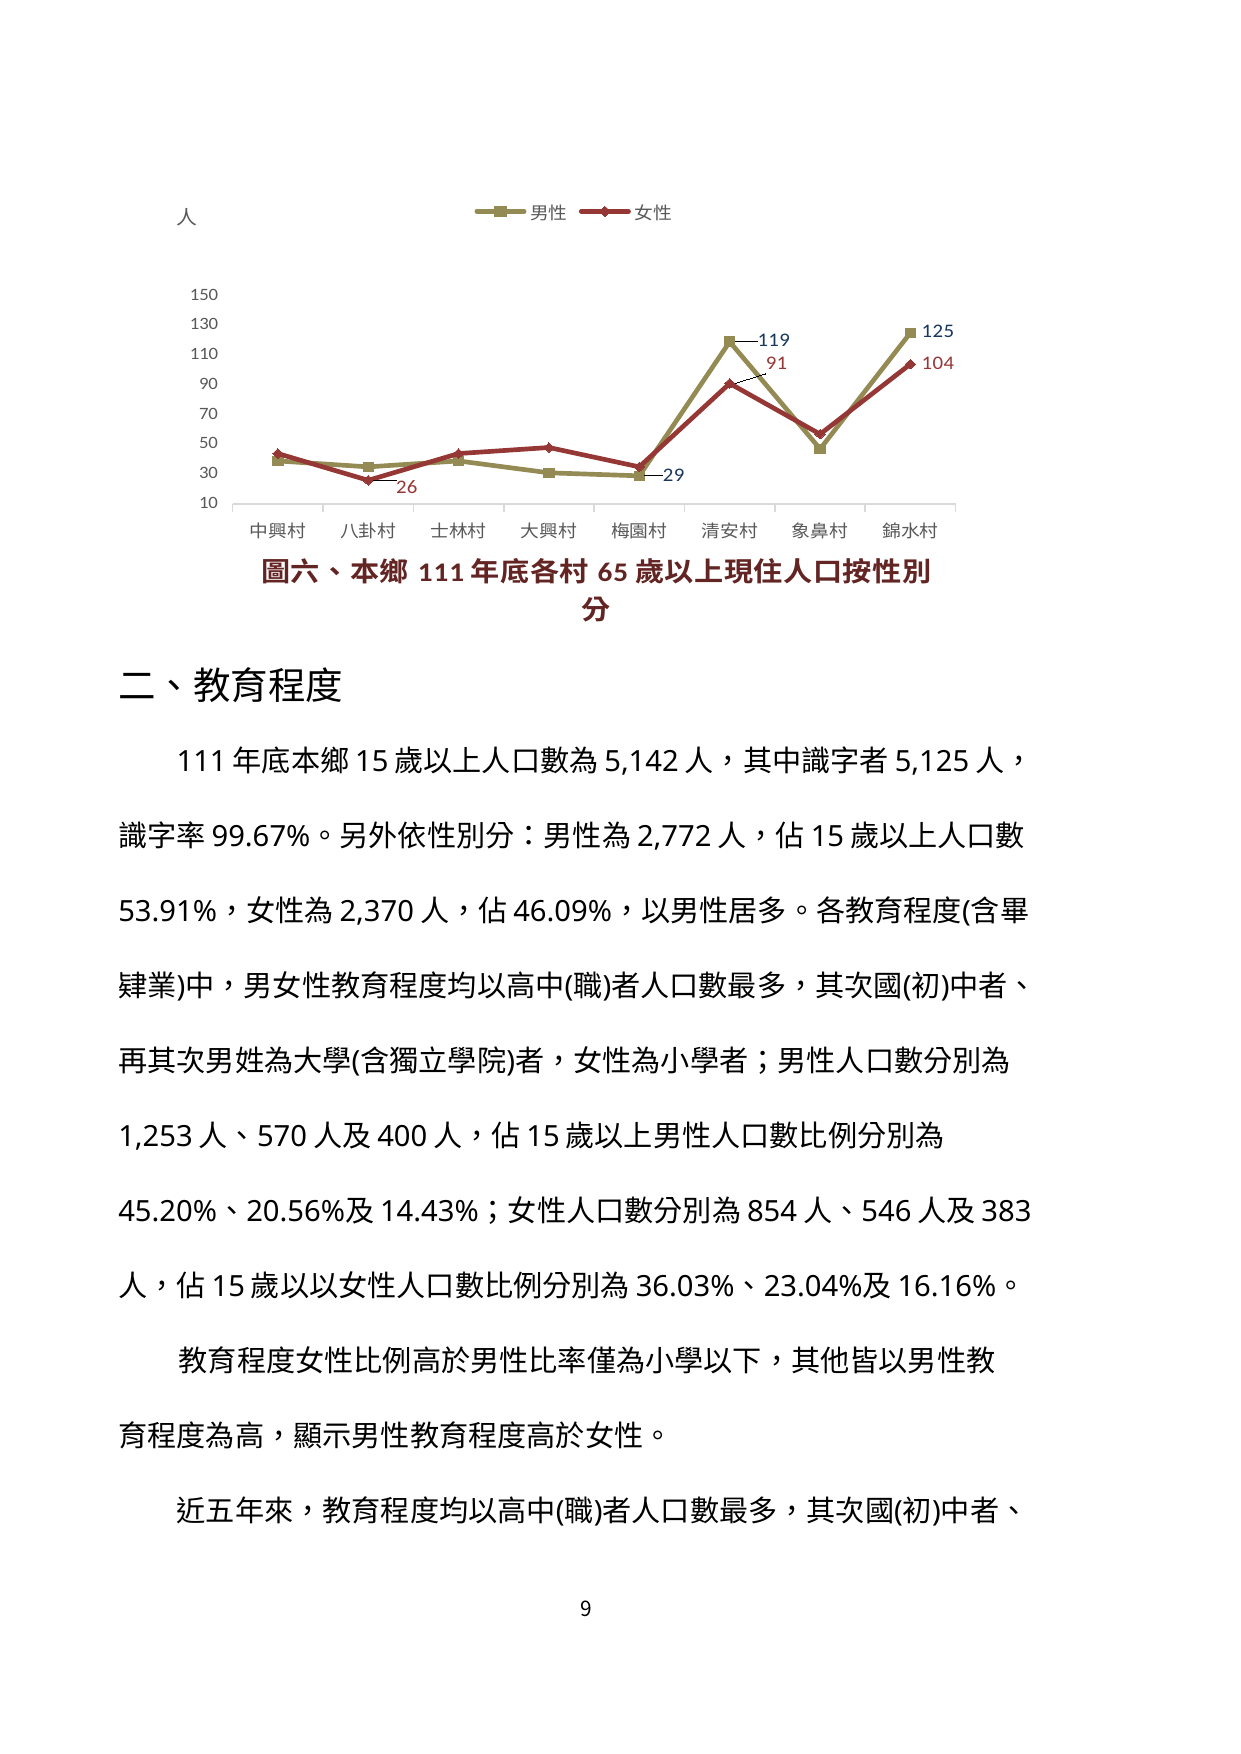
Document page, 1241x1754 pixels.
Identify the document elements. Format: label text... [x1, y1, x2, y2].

text 二、教育程度 [118, 646, 1053, 721]
text 教育程度女性比例高於男性比率僅為小學以下，其他皆以男性教 [164, 1321, 1053, 1396]
text 111年底本鄉15歲以上人口數為5,142人，其中識字者5,125人，識字率99.67%。另外依性別分：男性為2,772人，佔15歲以上人口數53.91%，女性為2,370人，佔46.09%，以男性居多。各教育程度(含畢肄業)中，男女性教育程度均以高中(職)者人口數最多，其次國(初)中者、再其次男姓為大學(含獨立學院)者，女性為小學者；男性人口數分別為1,253人、570人及400人，佔15歲以上男性人口數比例分別為45.20%、20.56%及14.43%；女性人口數分別為854人、546人及383人，佔15歲以以女性人口數比例分別為36.03%、23.04%及16.16%。 [118, 721, 1053, 1321]
text 育程度為高，顯示男性教育程度高於女性。 [118, 1396, 1053, 1471]
text 近五年來，教育程度均以高中(職)者人口數最多，其次國(初)中者、 [118, 1471, 1053, 1546]
